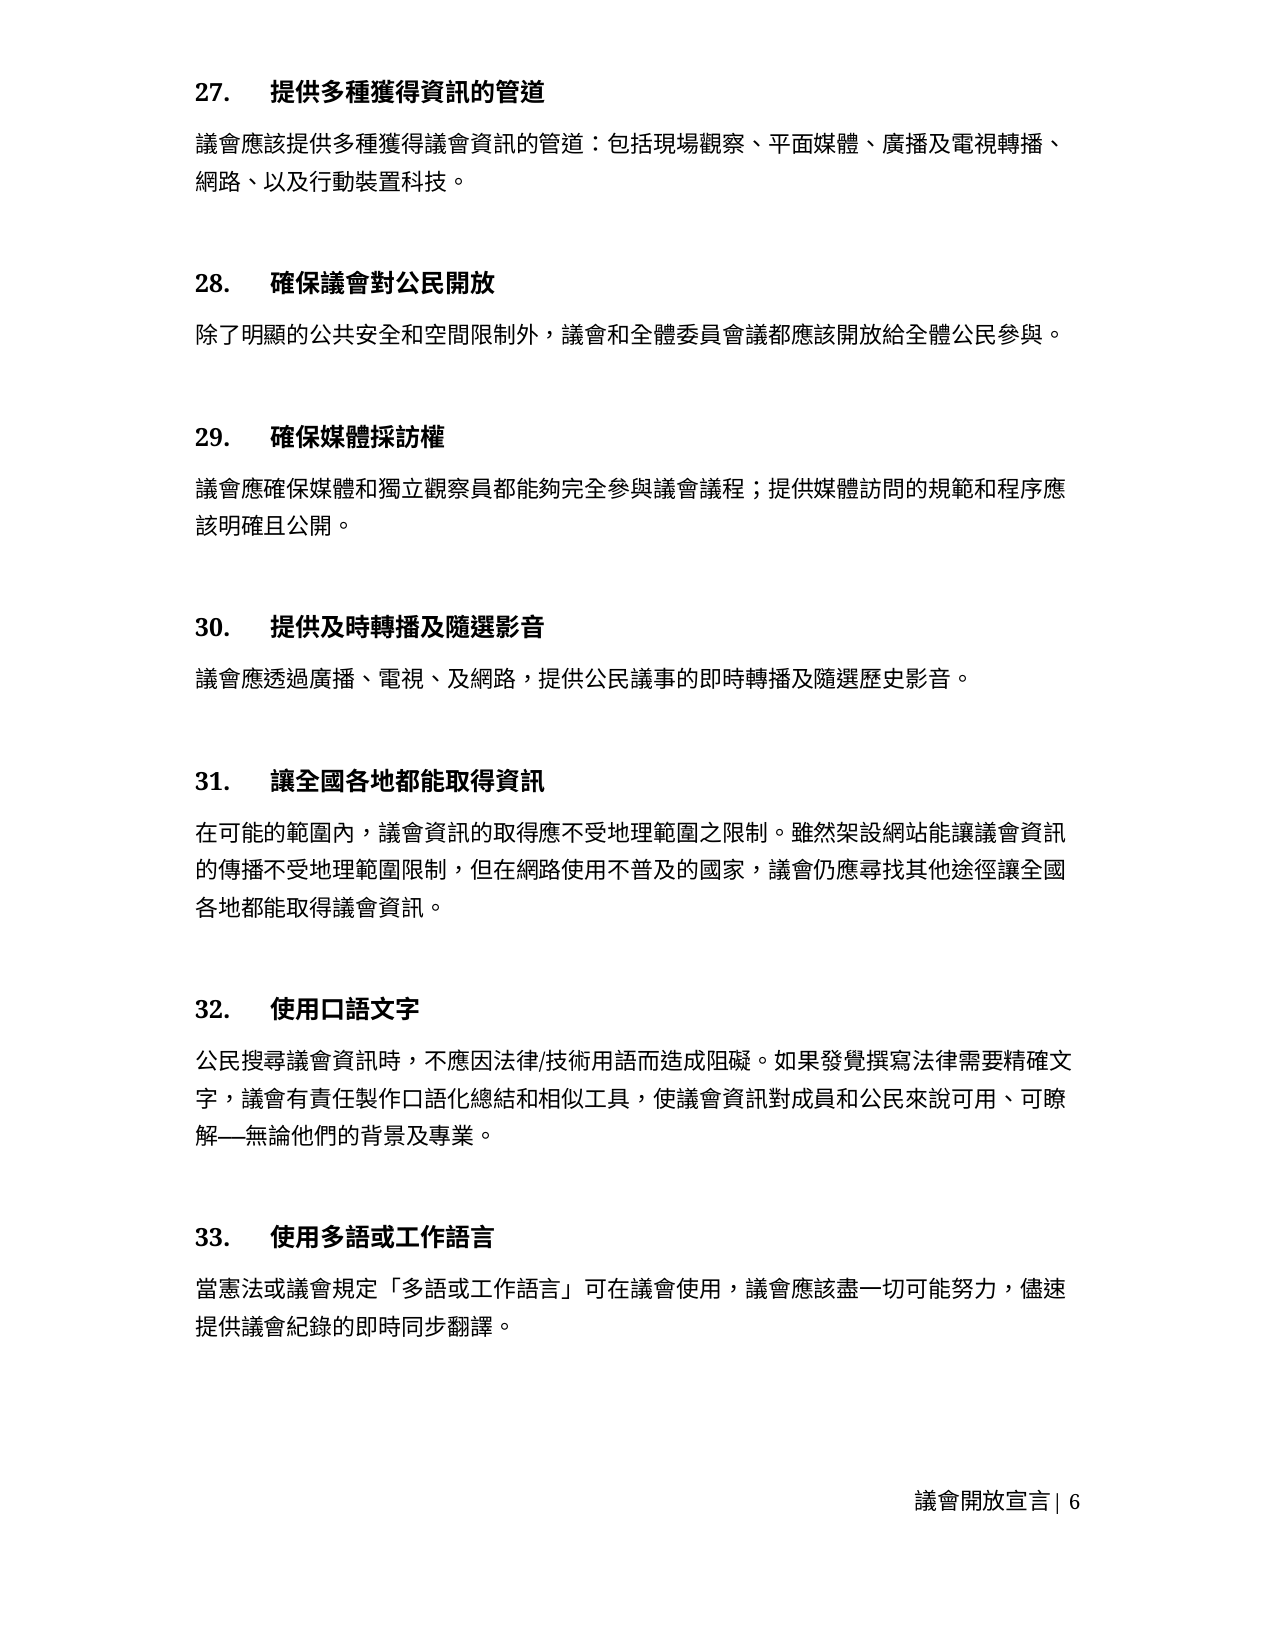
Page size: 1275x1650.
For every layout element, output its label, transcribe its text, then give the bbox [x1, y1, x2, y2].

text 30. 提供及時轉播及隨選影音 [195, 610, 1080, 644]
text 29. 確保媒體採訪權 [195, 419, 1080, 453]
text 32. 使用口語文字 [195, 992, 1080, 1026]
text 在可能的範圍內，議會資訊的取得應不受地理範圍之限制。雖然架設網站能讓議會資訊的傳播不受地理範圍限制，但在網路使用不普及的國家，議會仍應尋找其他途徑讓全國各地都能取得議會資訊。 [195, 817, 1080, 923]
text 28. 確保議會對公民開放 [195, 266, 1080, 300]
text 除了明顯的公共安全和空間限制外，議會和全體委員會議都應該開放給全體公民參與。 [195, 319, 1080, 350]
text 議會應確保媒體和獨立觀察員都能夠完全參與議會議程；提供媒體訪問的規範和程序應該明確且公開。 [195, 472, 1080, 541]
text 當憲法或議會規定「多語或工作語言」可在議會使用，議會應該盡一切可能努力，儘速提供議會紀錄的即時同步翻譯。 [195, 1273, 1080, 1342]
text 33. 使用多語或工作語言 [195, 1220, 1080, 1254]
text 議會應透過廣播、電視、及網路，提供公民議事的即時轉播及隨選歷史影音。 [195, 663, 1080, 694]
text 公民搜尋議會資訊時，不應因法律/技術用語而造成阻礙。如果發覺撰寫法律需要精確文字，議會有責任製作口語化總結和相似工具，使議會資訊對成員和公民來說可用、可瞭解——無論他們的背景及專業。 [195, 1045, 1080, 1151]
text 27. 提供多種獲得資訊的管道 [195, 75, 1080, 109]
text 31. 讓全國各地都能取得資訊 [195, 763, 1080, 797]
text 議會應該提供多種獲得議會資訊的管道：包括現場觀察、平面媒體、廣播及電視轉播、網路、以及行動裝置科技。 [195, 128, 1080, 197]
